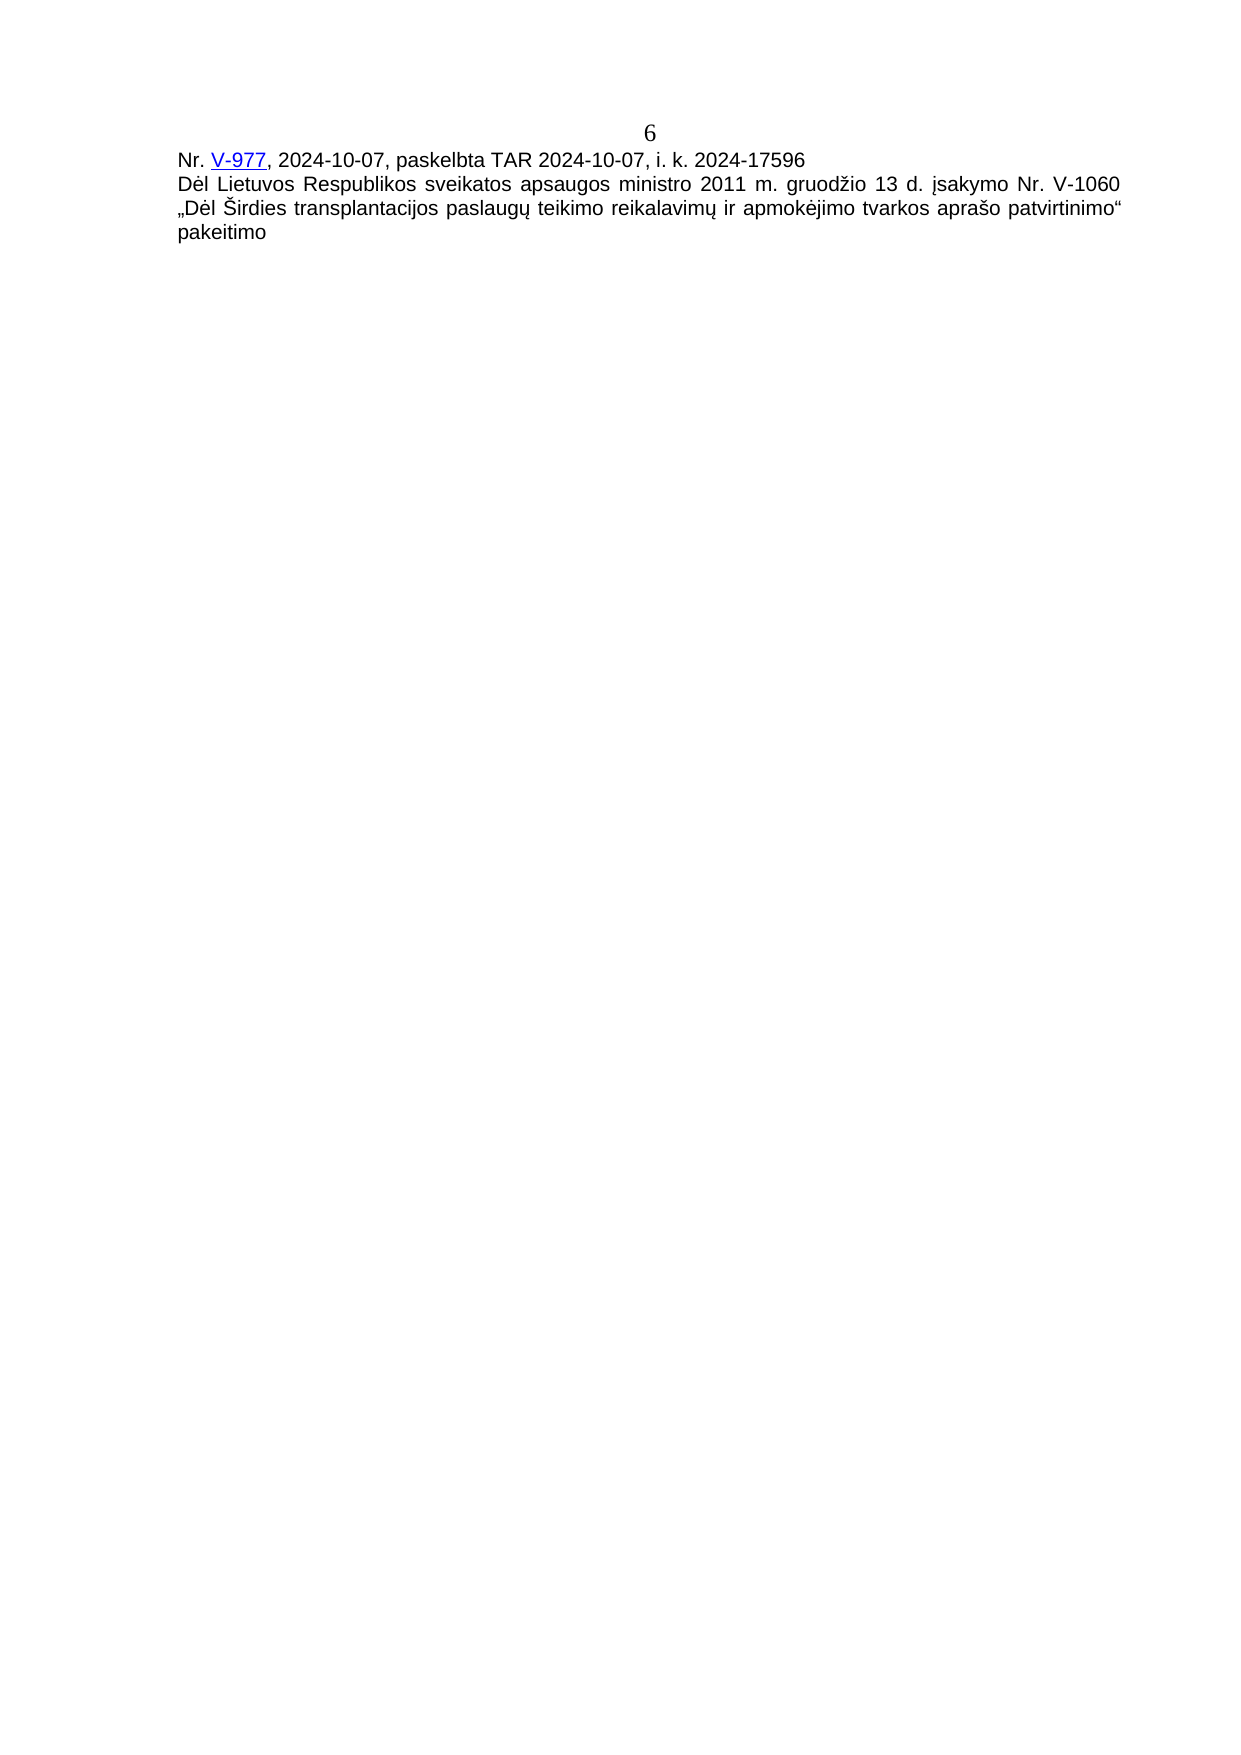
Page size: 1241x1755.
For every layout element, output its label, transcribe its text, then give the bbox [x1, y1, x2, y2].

text Dėl Lietuvos Respublikos sveikatos apsaugos ministro 2011 m. gruodžio 13 d. įsakymo Nr. V-1060 „Dėl Širdies transplantacijos paslaugų teikimo reikalavimų ir apmokėjimo tvarkos aprašo patvirtinimo“ pakeitimo [177, 172, 1122, 243]
text Nr. V-977, 2024-10-07, paskelbta TAR 2024-10-07, i. k. 2024-17596 [177, 148, 1122, 172]
